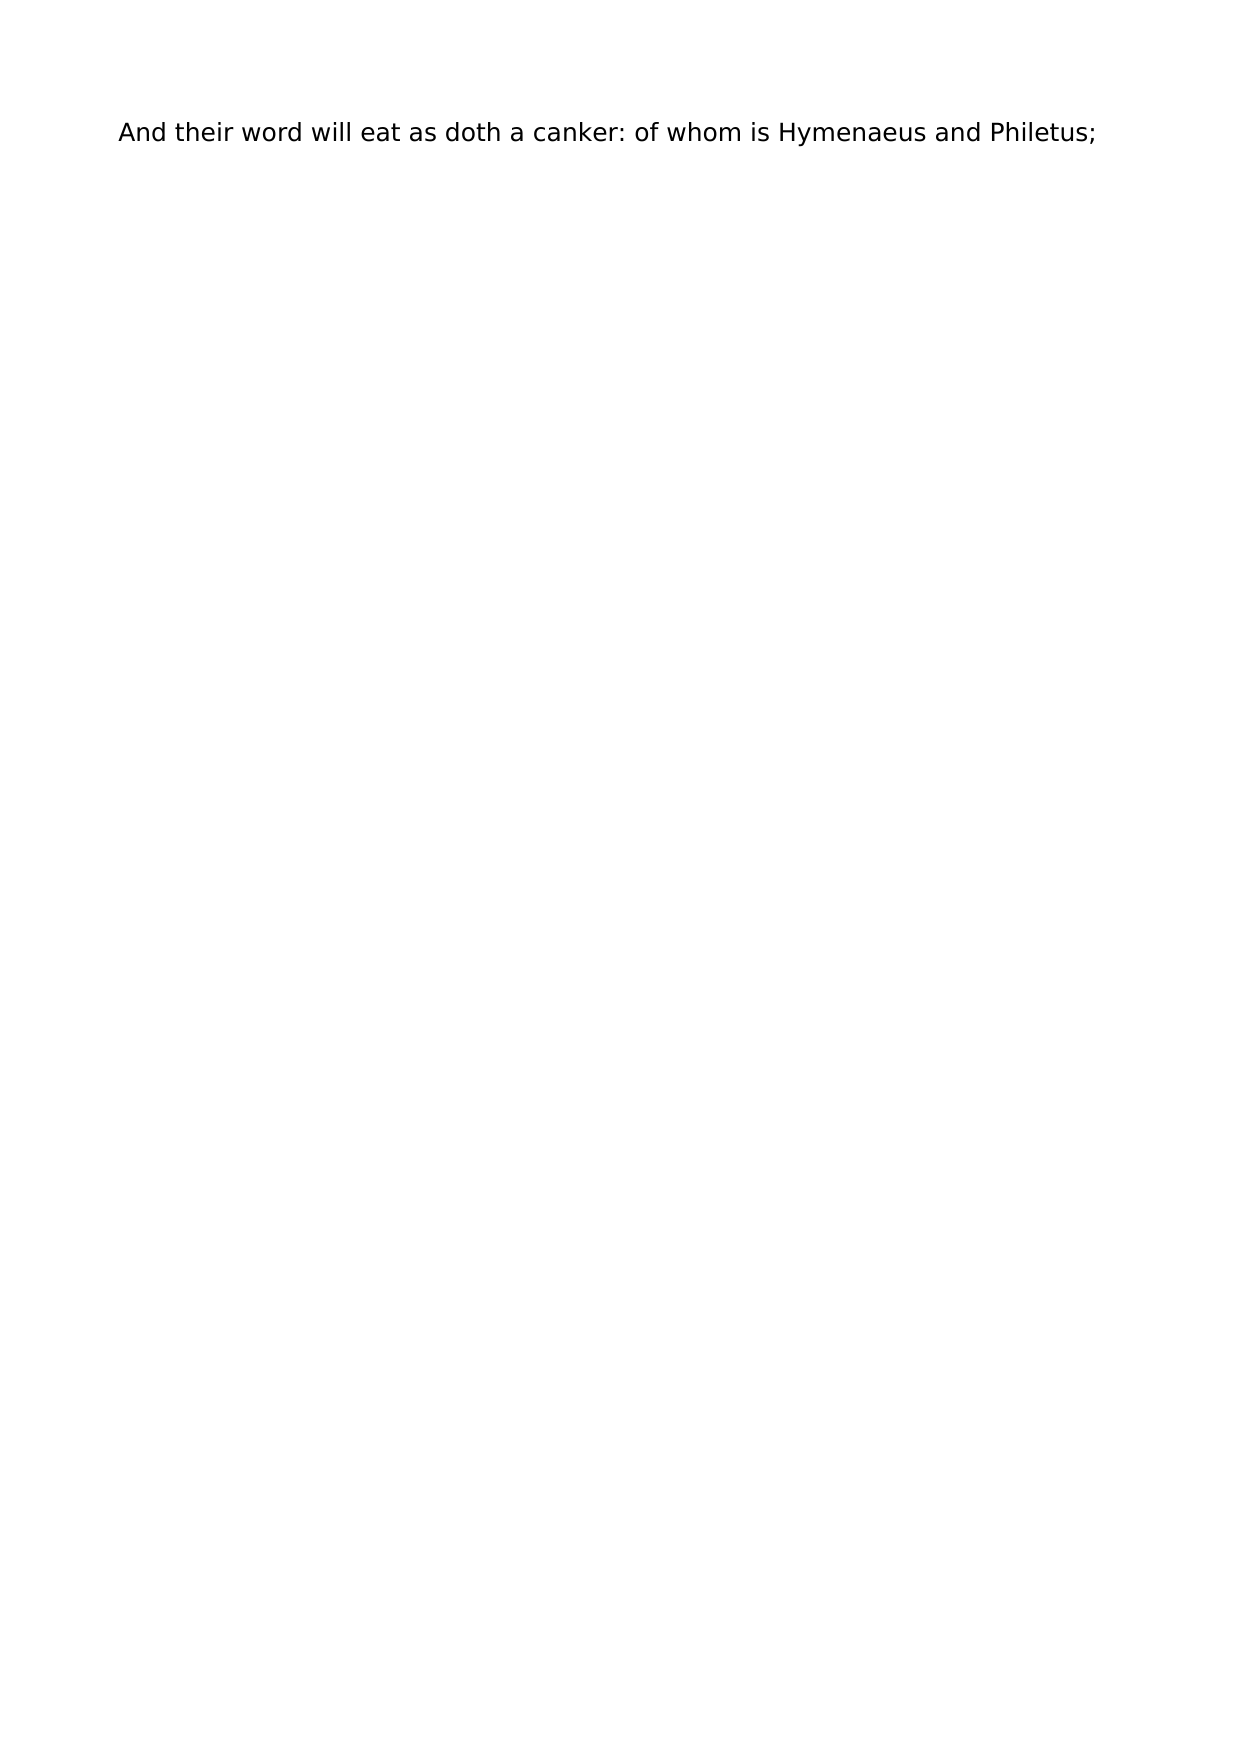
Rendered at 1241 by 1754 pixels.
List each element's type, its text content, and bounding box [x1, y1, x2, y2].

text And their word will eat as doth a canker: of whom is Hymenaeus and Philetus; [118, 118, 1122, 147]
